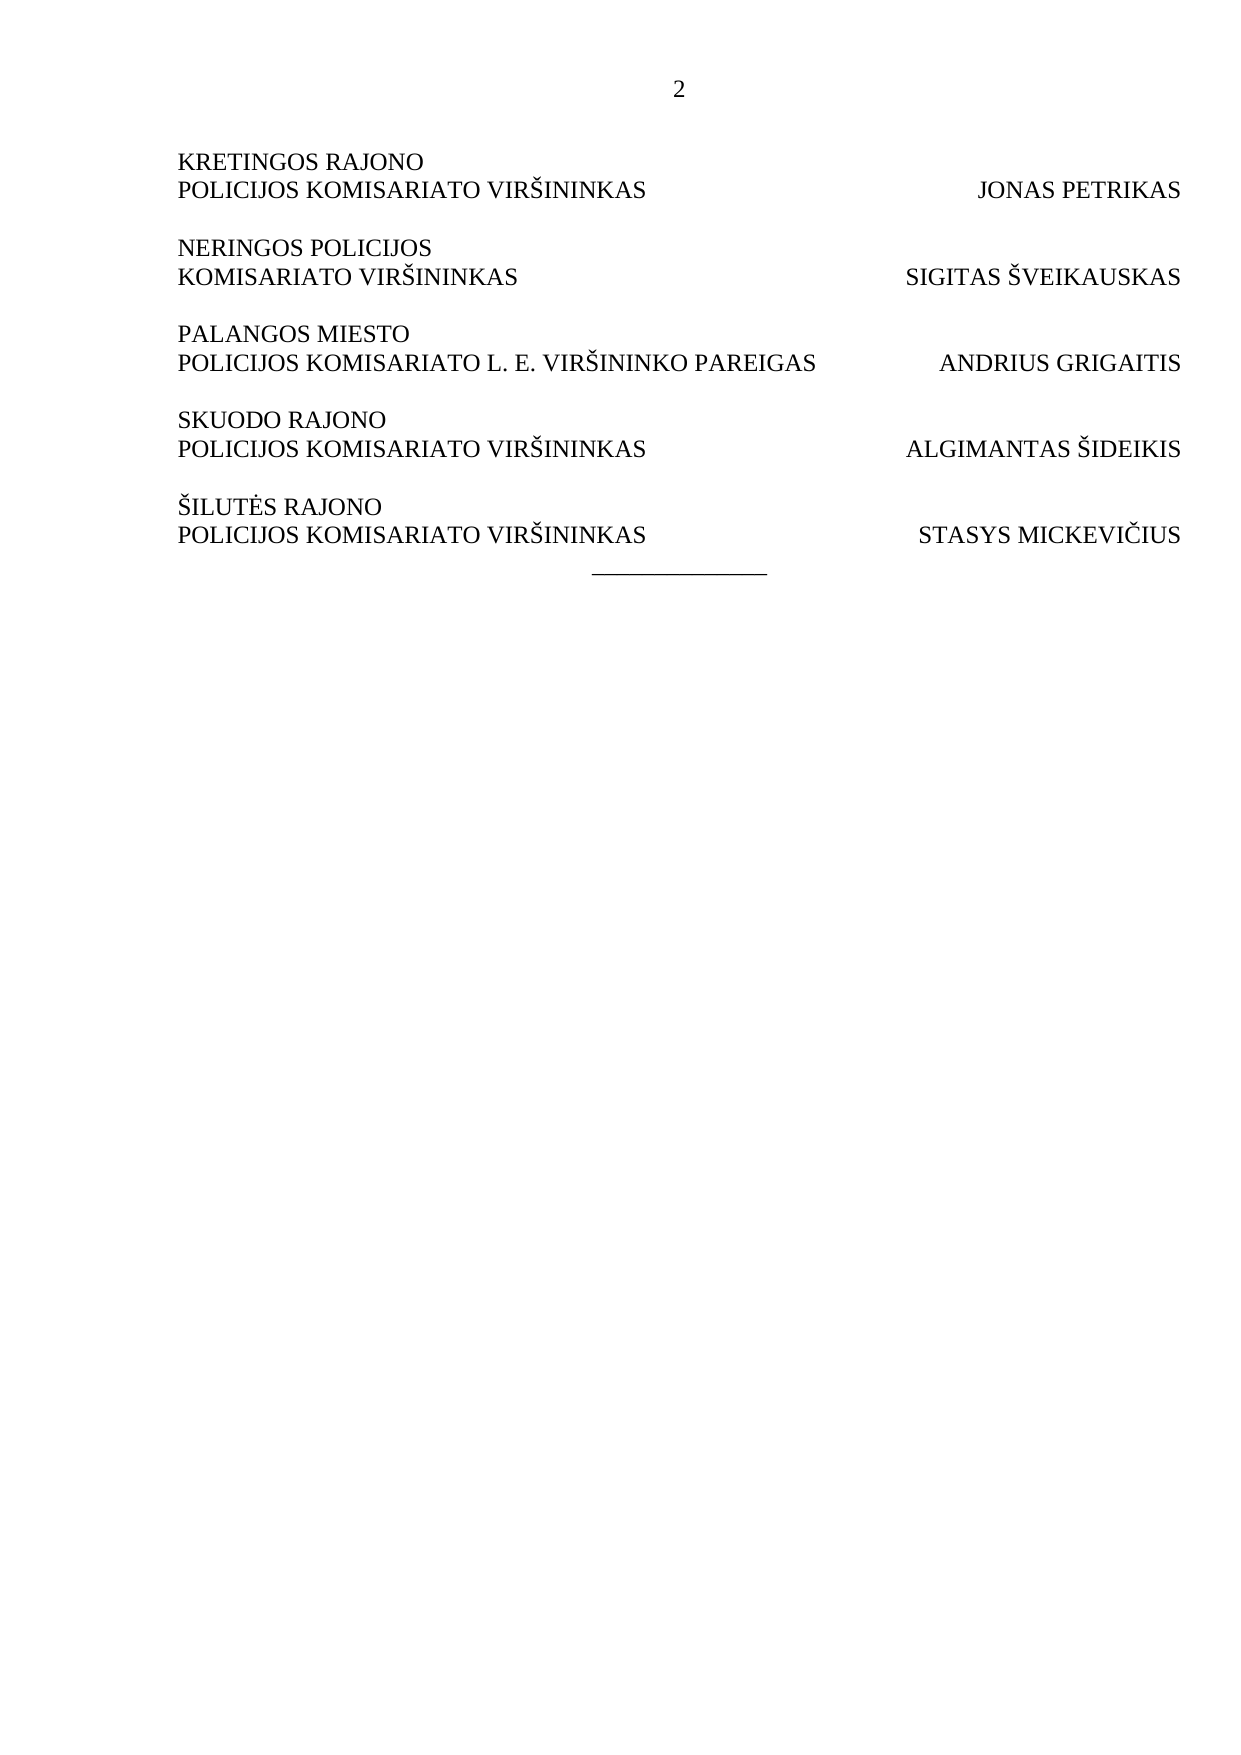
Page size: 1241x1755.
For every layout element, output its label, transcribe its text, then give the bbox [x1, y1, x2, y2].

text ______________ [177, 549, 1181, 578]
text KOMISARIATO VIRŠININKAS SIGITAS ŠVEIKAUSKAS [177, 262, 1181, 291]
text POLICIJOS KOMISARIATO VIRŠININKAS JONAS PETRIKAS [177, 176, 1181, 204]
text SKUODO RAJONO [177, 406, 1181, 434]
text KRETINGOS RAJONO [177, 147, 1181, 176]
text POLICIJOS KOMISARIATO VIRŠININKAS STASYS MICKEVIČIUS [177, 521, 1181, 549]
text POLICIJOS KOMISARIATO VIRŠININKAS ALGIMANTAS ŠIDEIKIS [177, 434, 1181, 463]
text PALANGOS MIESTO [177, 319, 1181, 348]
text POLICIJOS KOMISARIATO L. E. VIRŠININKO PAREIGAS ANDRIUS GRIGAITIS [177, 348, 1181, 377]
text NERINGOS POLICIJOS [177, 233, 1181, 262]
text ŠILUTĖS RAJONO [177, 492, 1181, 521]
